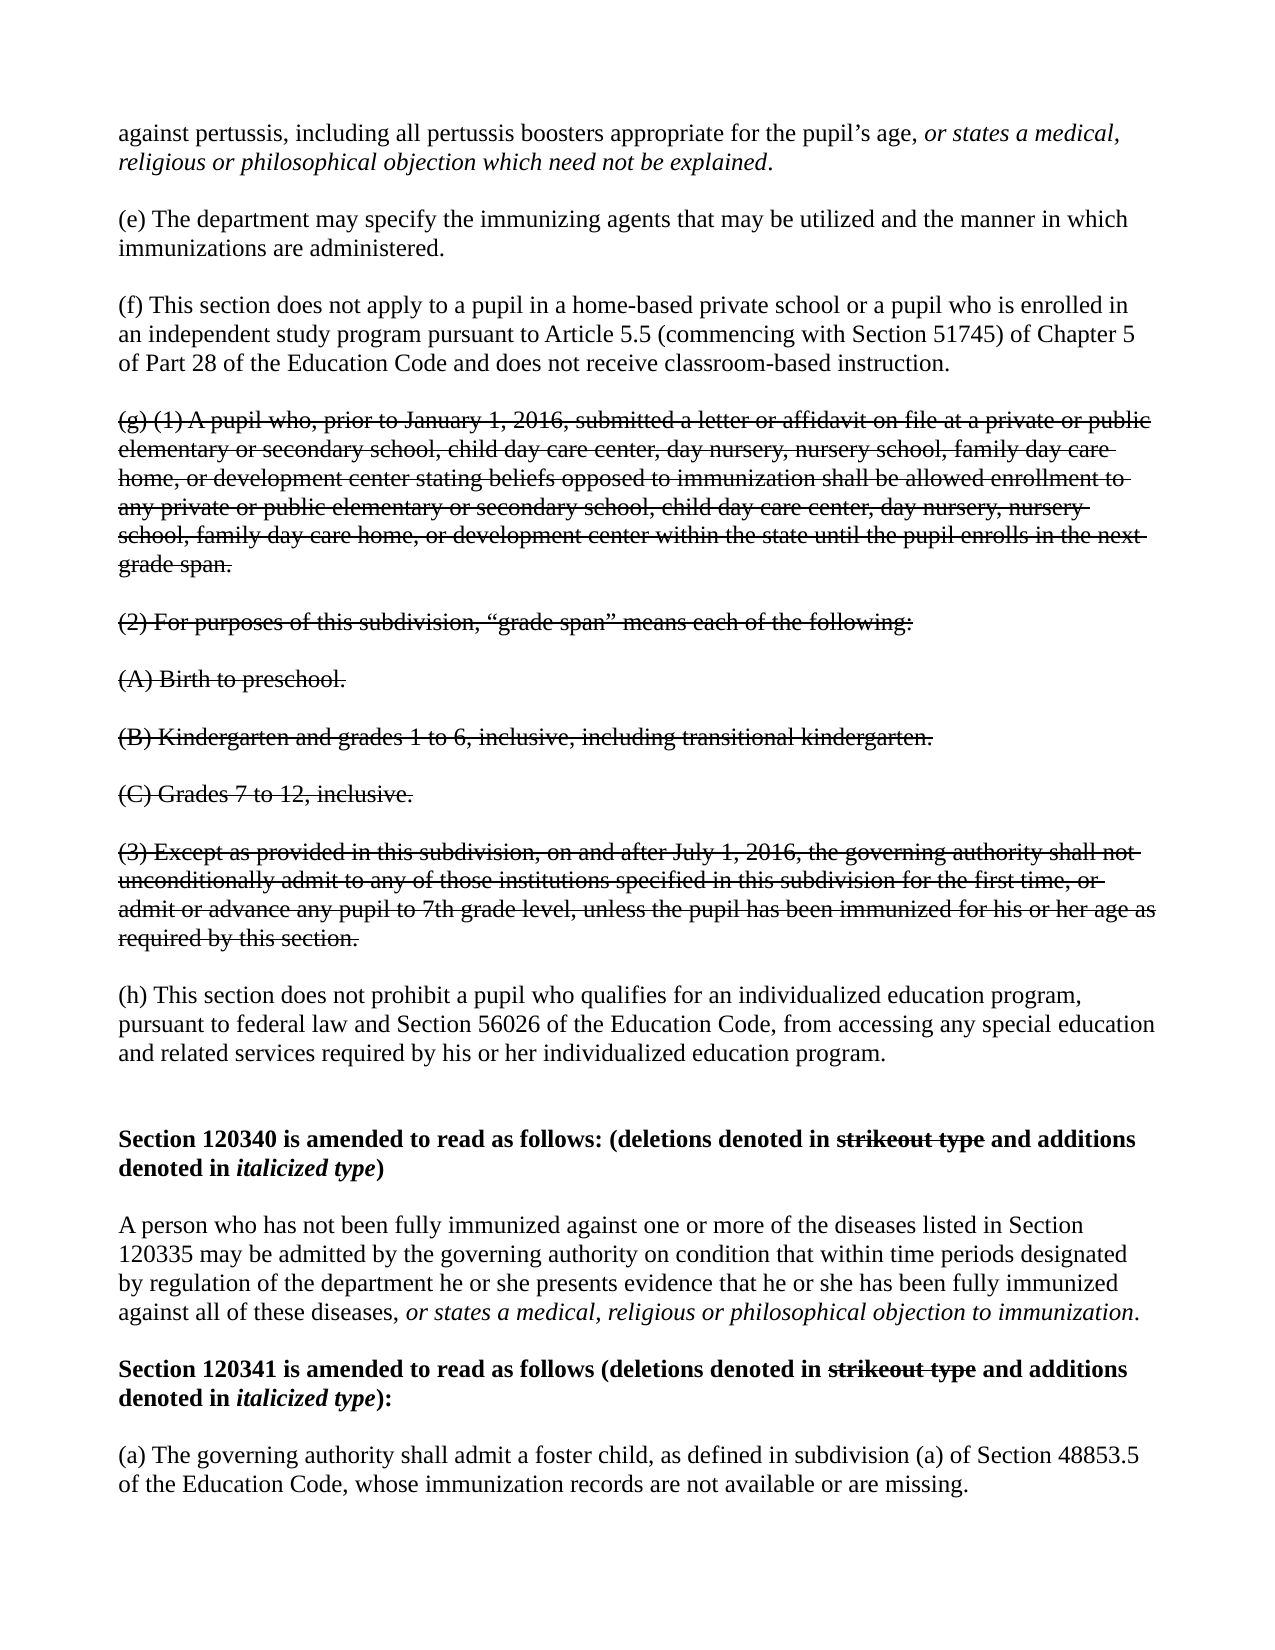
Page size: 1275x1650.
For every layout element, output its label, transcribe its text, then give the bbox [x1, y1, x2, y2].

text (3) Except as provided in this subdivision, on and after July 1, 2016, the governing authority shall not unconditionally admit to any of those institutions specified in this subdivision for the first time, or admit or advance any pupil to 7th grade level, unless the pupil has been immunized for his or her age as required by this section. [118, 837, 1157, 952]
text (e) The department may specify the immunizing agents that may be utilized and the manner in which immunizations are administered. [118, 204, 1157, 262]
text (a) The governing authority shall admit a foster child, as defined in subdivision (a) of Section 48853.5 of the Education Code, whose immunization records are not available or are missing. [118, 1441, 1157, 1498]
text (C) Grades 7 to 12, inclusive. [118, 779, 1157, 808]
text Section 120340 is amended to read as follows: (deletions denoted in strikeout type and additions denoted in italicized type) [118, 1124, 1157, 1182]
text against pertussis, including all pertussis boosters appropriate for the pupil’s age, or states a medical, religious or philosophical objection which need not be explained. [118, 118, 1157, 176]
text (f) This section does not apply to a pupil in a home-based private school or a pupil who is enrolled in an independent study program pursuant to Article 5.5 (commencing with Section 51745) of Chapter 5 of Part 28 of the Education Code and does not receive classroom-based instruction. [118, 291, 1157, 377]
text (g) (1) A pupil who, prior to January 1, 2016, submitted a letter or affidavit on file at a private or public elementary or secondary school, child day care center, day nursery, nursery school, family day care home, or development center stating beliefs opposed to immunization shall be allowed enrollment to any private or public elementary or secondary school, child day care center, day nursery, nursery school, family day care home, or development center within the state until the pupil enrolls in the next grade span. [118, 406, 1157, 578]
text Section 120341 is amended to read as follows (deletions denoted in strikeout type and additions denoted in italicized type): [118, 1354, 1157, 1412]
text A person who has not been fully immunized against one or more of the diseases listed in Section 120335 may be admitted by the governing authority on condition that within time periods designated by regulation of the department he or she presents evidence that he or she has been fully immunized against all of these diseases, or states a medical, religious or philosophical objection to immunization. [118, 1211, 1157, 1326]
text (B) Kindergarten and grades 1 to 6, inclusive, including transitional kindergarten. [118, 722, 1157, 751]
text (A) Birth to preschool. [118, 664, 1157, 693]
text (h) This section does not prohibit a pupil who qualifies for an individualized education program, pursuant to federal law and Section 56026 of the Education Code, from accessing any special education and related services required by his or her individualized education program. [118, 981, 1157, 1067]
text (2) For purposes of this subdivision, “grade span” means each of the following: [118, 607, 1157, 636]
